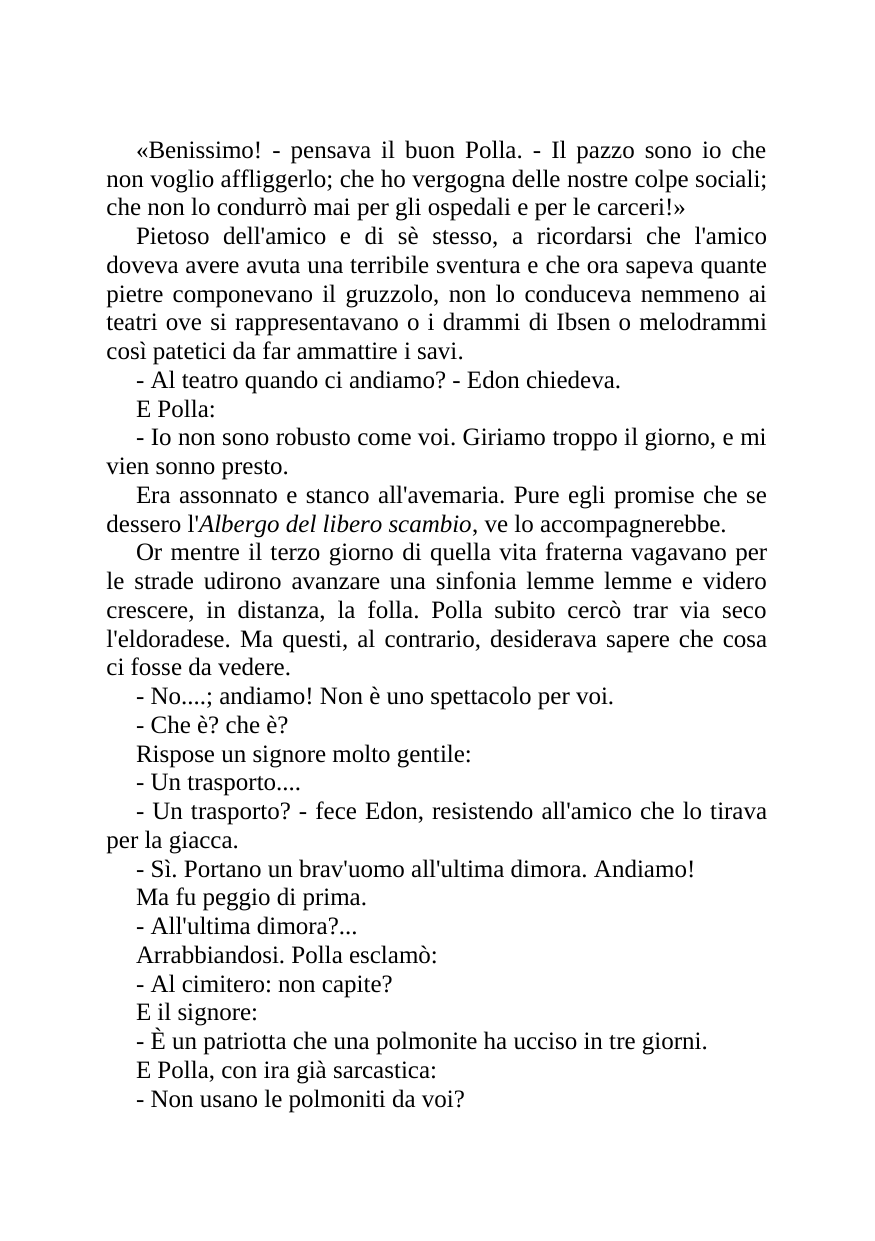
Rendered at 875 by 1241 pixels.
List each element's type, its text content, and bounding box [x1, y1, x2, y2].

text Arrabbiandosi. Polla esclamò: [106, 940, 768, 969]
text - È un patriotta che una polmonite ha ucciso in tre giorni. [106, 1026, 768, 1055]
text Rispose un signore molto gentile: [106, 739, 768, 767]
text - Io non sono robusto come voi. Giriamo troppo il giorno, e mi vien sonno presto. [106, 422, 768, 480]
text - Un trasporto.... [106, 767, 768, 796]
text - Un trasporto? - fece Edon, resistendo all'amico che lo tirava per la giacca. [106, 796, 768, 854]
text Ma fu peggio di prima. [106, 882, 768, 911]
text - Che è? che è? [106, 710, 768, 739]
text Era assonnato e stanco all'avemaria. Pure egli promise che se dessero l'Albergo del libero scambio, ve lo accompagnerebbe. [106, 480, 768, 537]
text - No....; andiamo! Non è uno spettacolo per voi. [106, 681, 768, 710]
text E Polla, con ira già sarcastica: [106, 1055, 768, 1084]
text E il signore: [106, 997, 768, 1026]
text - Sì. Portano un brav'uomo all'ultima dimora. Andiamo! [106, 854, 768, 882]
text - All'ultima dimora?... [106, 911, 768, 940]
text - Non usano le polmoniti da voi? [106, 1084, 768, 1112]
text E Polla: [106, 394, 768, 422]
text Pietoso dell'amico e di sè stesso, a ricordarsi che l'amico doveva avere avuta una terribile sventura e che ora sapeva quante pietre componevano il gruzzolo, non lo conduceva nemmeno ai teatri ove si rappresentavano o i drammi di Ibsen o melodrammi così patetici da far ammattire i savi. [106, 221, 768, 365]
text - Al cimitero: non capite? [106, 969, 768, 997]
text - Al teatro quando ci andiamo? - Edon chiedeva. [106, 365, 768, 394]
text Or mentre il terzo giorno di quella vita fraterna vagavano per le strade udirono avanzare una sinfonia lemme lemme e videro crescere, in distanza, la folla. Polla subito cercò trar via seco l'eldoradese. Ma questi, al contrario, desiderava sapere che cosa ci fosse da vedere. [106, 537, 768, 681]
text «Benissimo! - pensava il buon Polla. - Il pazzo sono io che non voglio affliggerlo; che ho vergogna delle nostre colpe sociali; che non lo condurrò mai per gli ospedali e per le carceri!» [106, 135, 768, 221]
